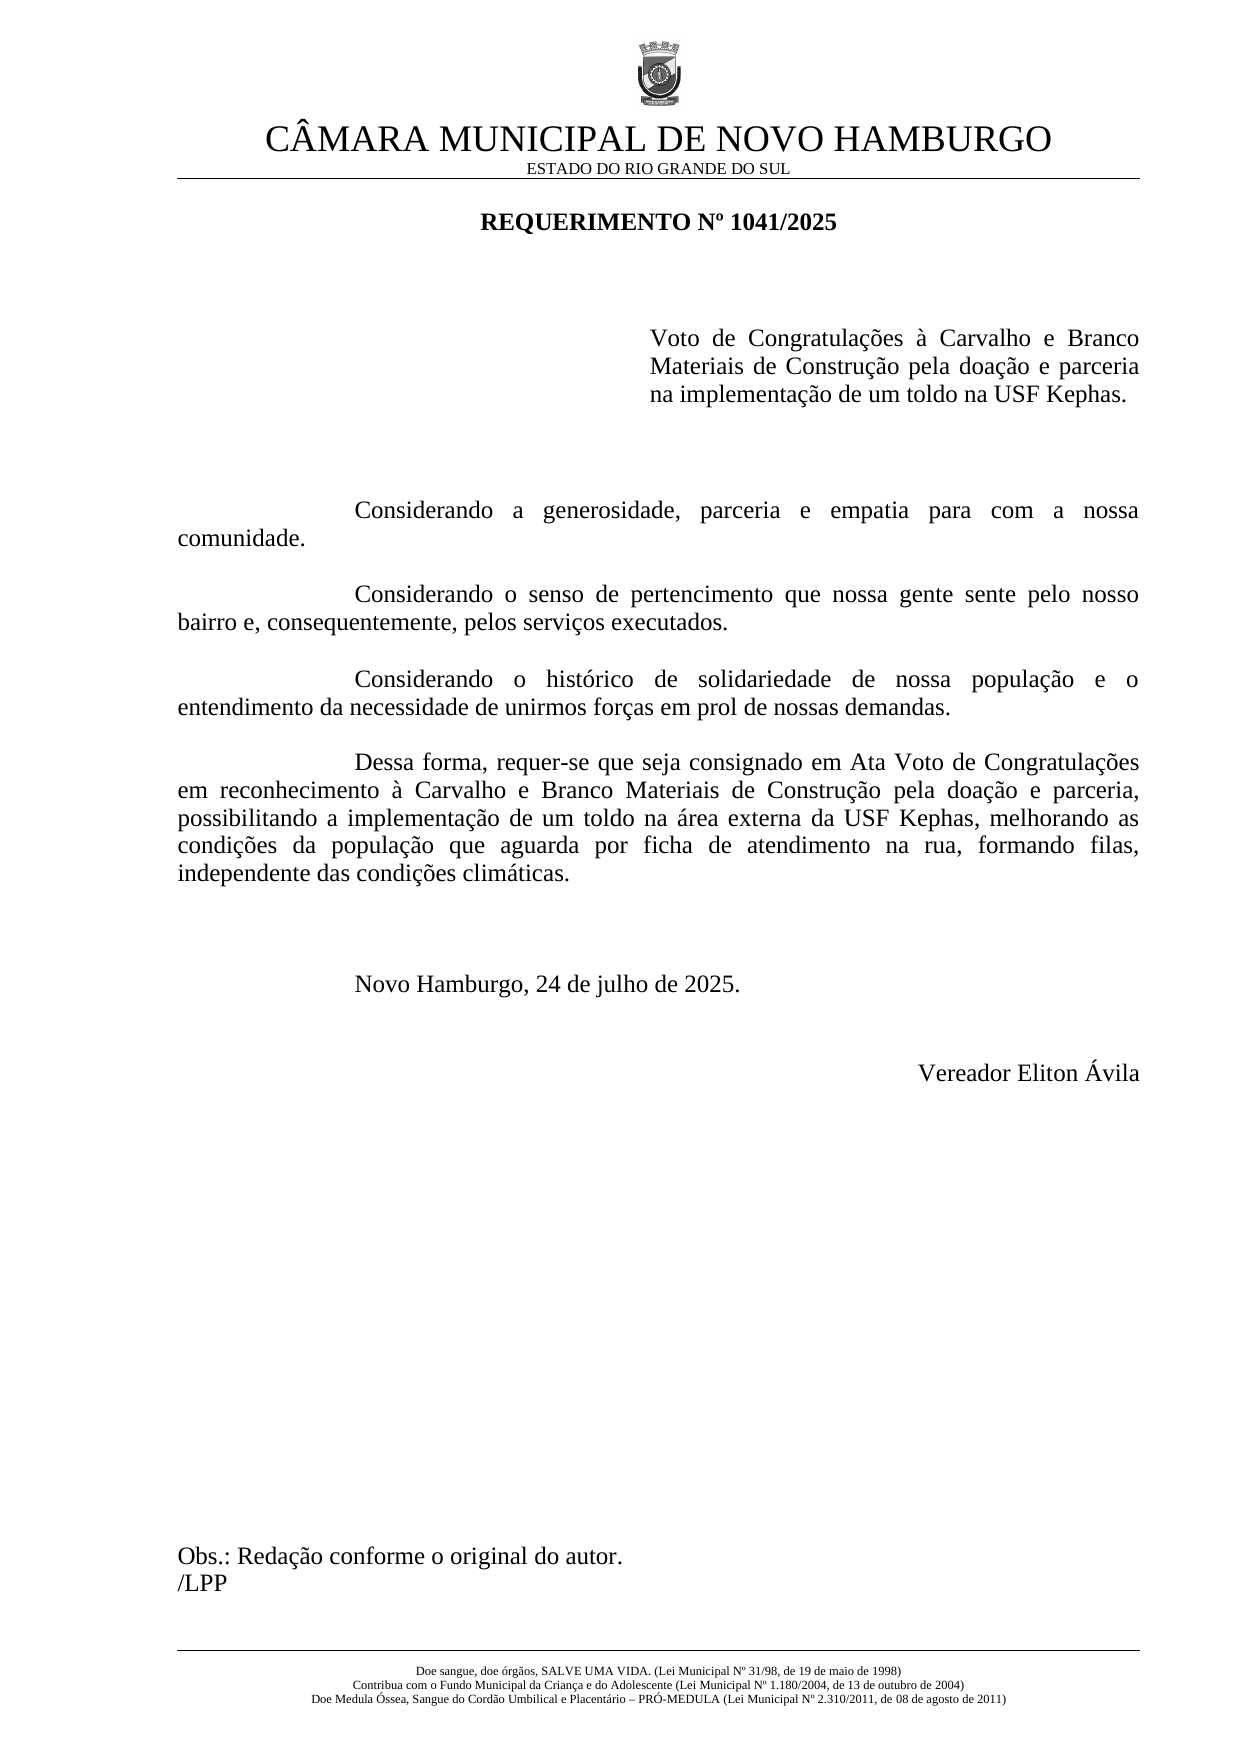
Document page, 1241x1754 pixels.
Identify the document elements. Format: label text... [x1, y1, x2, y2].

text Considerando o senso de pertencimento que nossa gente sente pelo nosso bairro e, consequentemente, pelos serviços executados. [177, 581, 1140, 636]
text Dessa forma, requer-se que seja consignado em Ata Voto de Congratulações em reconhecimento à Carvalho e Branco Materiais de Construção pela doação e parceria, possibilitando a implementação de um toldo na área externa da USF Kephas, melhorando as condições da população que aguarda por ficha de atendimento na rua, formando filas, independente das condições climáticas. [177, 748, 1140, 887]
text Considerando a generosidade, parceria e empatia para com a nossa comunidade. [177, 496, 1140, 551]
text Novo Hamburgo, 24 de julho de 2025. [177, 970, 1140, 998]
text /LPP [177, 1569, 1140, 1597]
text Voto de Congratulações à Carvalho e Branco Materiais de Construção pela doação e parceria na implementação de um toldo na USF Kephas. [649, 324, 1140, 407]
text Obs.: Redação conforme o original do autor. [177, 1542, 1140, 1569]
text Considerando o histórico de solidariedade de nossa população e o entendimento da necessidade de unirmos forças em prol de nossas demandas. [177, 665, 1140, 721]
text Vereador Eliton Ávila [177, 1059, 1140, 1087]
title REQUERIMENTO Nº 1041/2025 [177, 208, 1140, 236]
